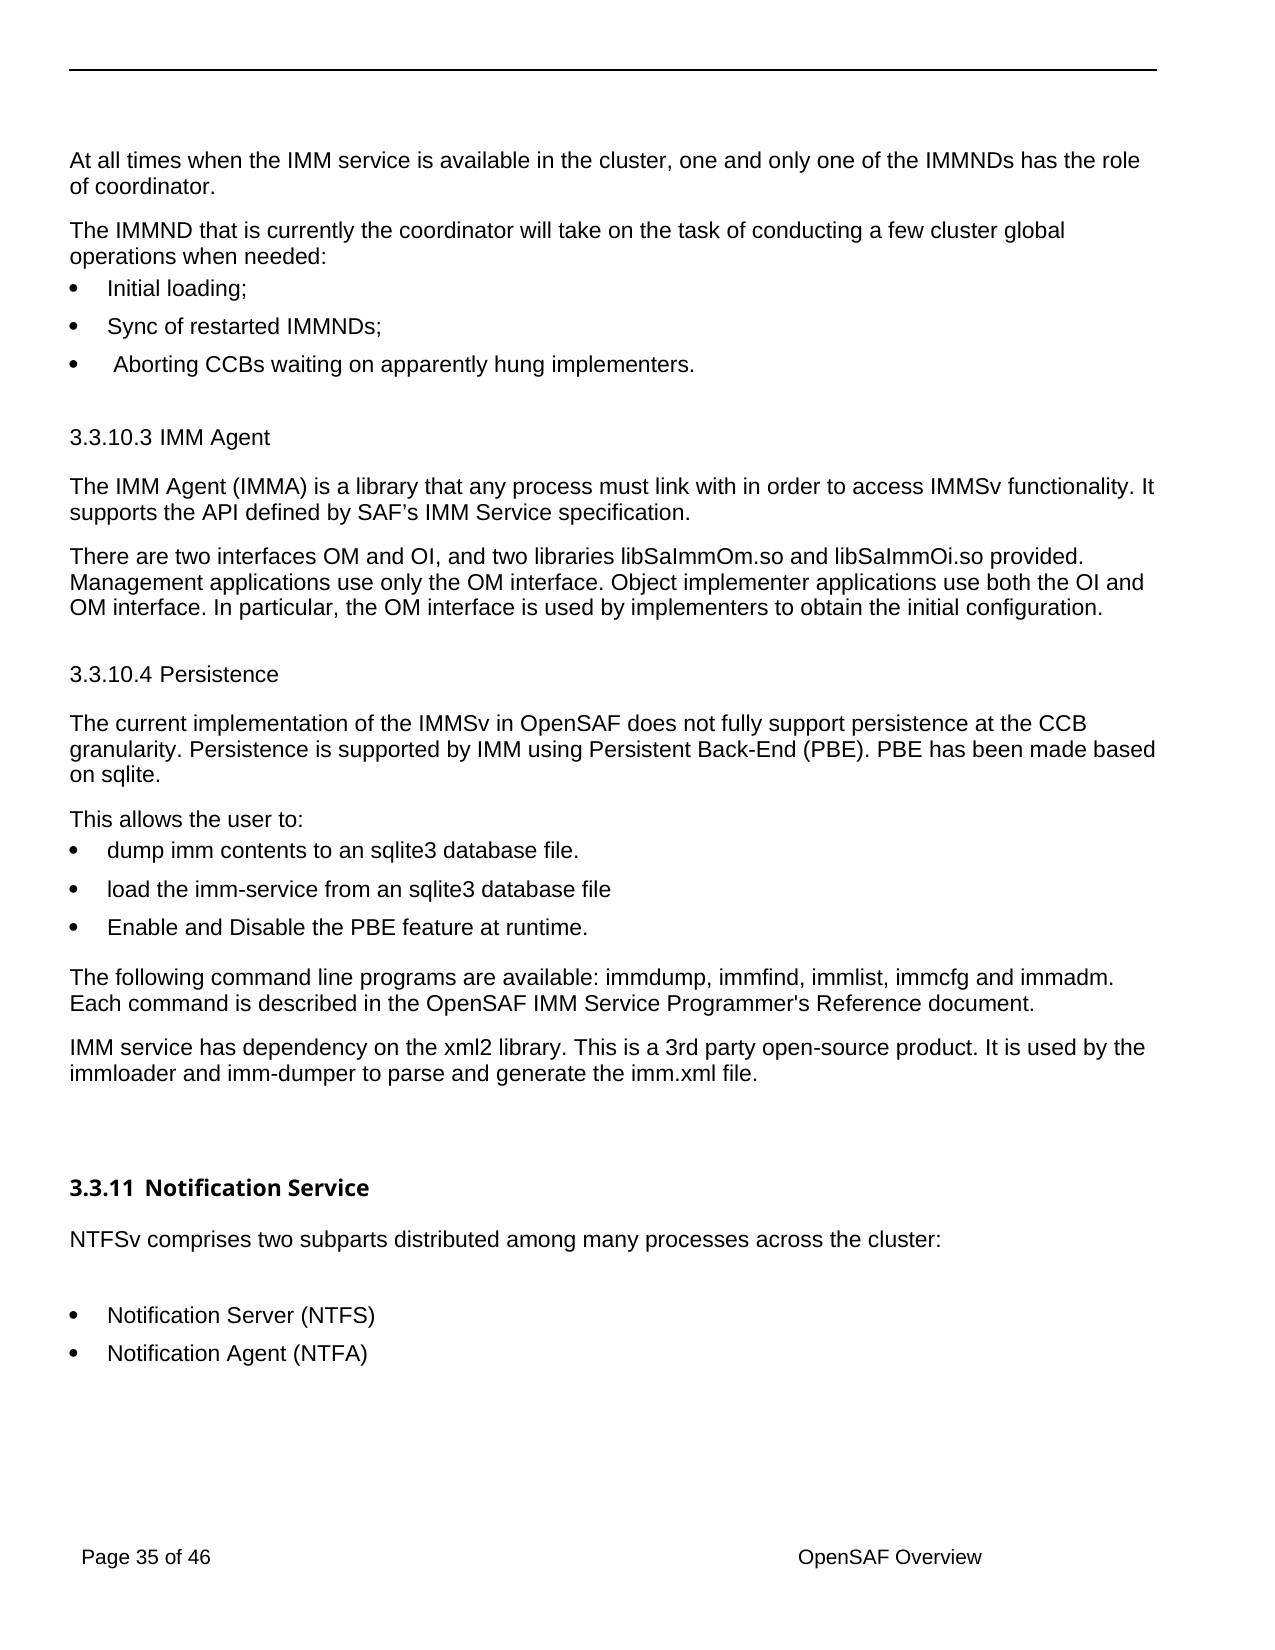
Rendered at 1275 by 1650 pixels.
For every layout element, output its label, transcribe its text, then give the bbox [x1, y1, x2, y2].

subtitle Notification Service [69, 1172, 1157, 1203]
list load the imm-service from an sqlite3 database file [69, 876, 1157, 902]
subtitle IMM Agent [69, 425, 1157, 451]
list Sync of restarted IMMNDs; [69, 313, 1157, 339]
text The current implementation of the IMMSv in OpenSAF does not fully support persistence at the CCB granularity. Persistence is supported by IMM using Persistent Back-End (PBE). PBE has been made based on sqlite. [69, 711, 1157, 787]
text This allows the user to: [69, 806, 1157, 832]
text At all times when the IMM service is available in the cluster, one and only one of the IMMNDs has the role of coordinator. [69, 148, 1157, 199]
list Aborting CCBs waiting on apparently hung implementers. [69, 351, 1157, 377]
subtitle Persistence [69, 662, 1157, 688]
text The IMMND that is currently the coordinator will take on the task of conducting a few cluster global operations when needed: [69, 218, 1157, 269]
text NTFSv comprises two subparts distributed among many processes across the cluster: [69, 1226, 1157, 1252]
text IMM service has dependency on the xml2 library. This is a 3rd party open-source product. It is used by the immloader and imm-dumper to parse and generate the imm.xml file. [69, 1035, 1157, 1086]
text The following command line programs are available: immdump, immfind, immlist, immcfg and immadm. Each command is described in the OpenSAF IMM Service Programmer's Reference document. [69, 965, 1157, 1016]
text The IMM Agent (IMMA) is a library that any process must link with in order to access IMMSv functionality. It supports the API defined by SAF’s IMM Service specification. [69, 473, 1157, 525]
list Enable and Disable the PBE feature at runtime. [69, 914, 1157, 940]
text There are two interfaces OM and OI, and two libraries libSaImmOm.so and libSaImmOi.so provided. Management applications use only the OM interface. Object implementer applications use both the OI and OM interface. In particular, the OM interface is used by implementers to obtain the initial configuration. [69, 543, 1157, 620]
list Initial loading; [69, 275, 1157, 301]
list Notification Server (NTFS) [69, 1303, 1157, 1328]
list dump imm contents to an sqlite3 database file. [69, 838, 1157, 864]
list Notification Agent (NTFA) [69, 1341, 1157, 1366]
